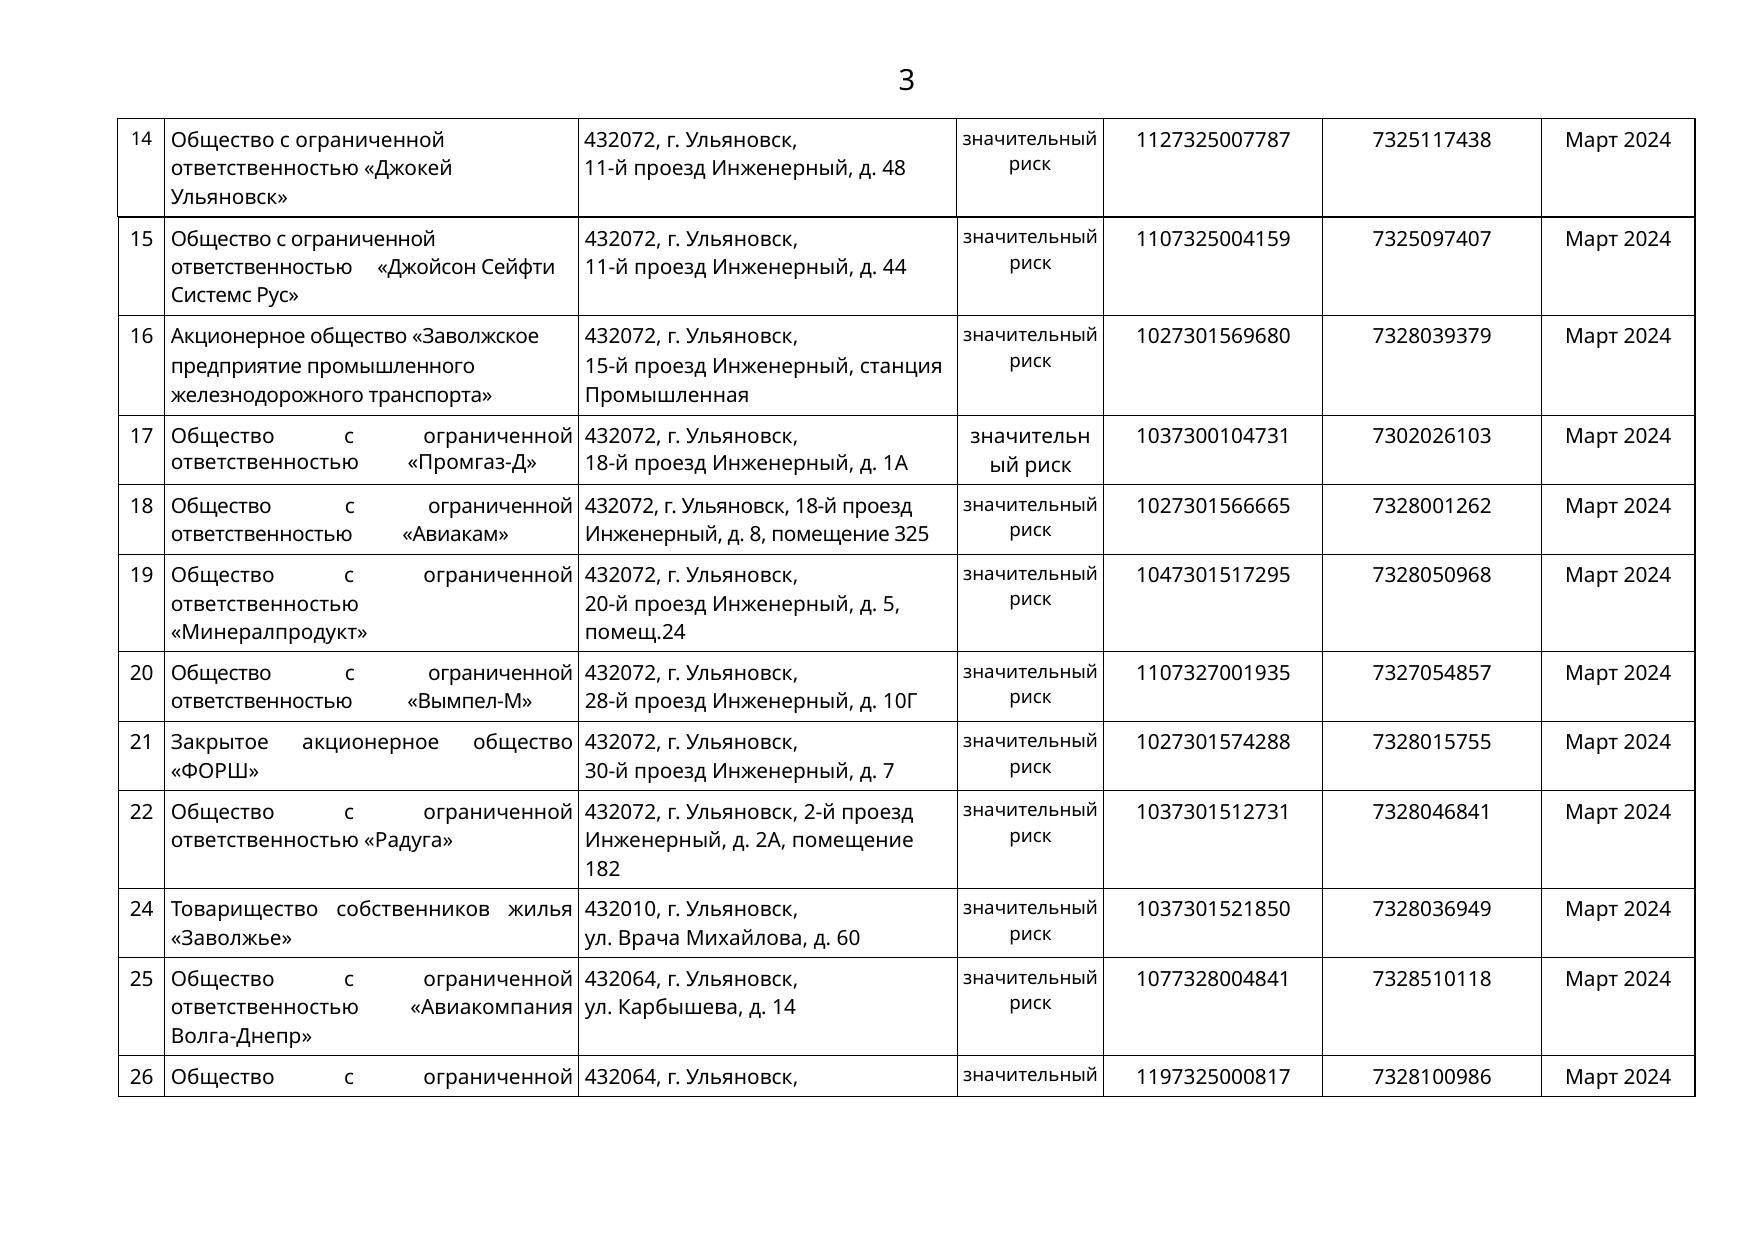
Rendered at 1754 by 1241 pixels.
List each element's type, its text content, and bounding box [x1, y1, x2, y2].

table_cell Март 2024 [1542, 555, 1694, 651]
table_cell 1037300104731 [1104, 416, 1322, 484]
table_cell значительный [958, 1056, 1103, 1096]
table_cell значительный риск [958, 416, 1103, 484]
table_cell 1077328004841 [1104, 958, 1322, 1055]
table_cell Март 2024 [1542, 316, 1694, 415]
table_cell 7328001262 [1323, 485, 1541, 553]
table_header 7325097407 [1323, 218, 1541, 315]
table_cell 20 [119, 652, 164, 721]
table_header 15 [119, 218, 164, 315]
table_cell значительный риск [958, 722, 1103, 790]
table_cell 22 [119, 791, 164, 888]
table_cell Закрытое акционерное общество «ФОРШ» [165, 722, 578, 790]
table_cell 17 [119, 416, 164, 484]
table_cell 432064, г. Ульяновск, ул. Карбышева, д. 14 [579, 958, 957, 1055]
table_cell 18 [119, 485, 164, 553]
table_header 432072, г. Ульяновск, 11-й проезд Инженерный, д. 44 [579, 218, 957, 315]
table_cell 7328046841 [1323, 791, 1541, 888]
table_cell 1107327001935 [1104, 652, 1322, 721]
table_cell 432072, г. Ульяновск, 15-й проезд Инженерный, станция Промышленная [579, 316, 957, 415]
table_cell 432072, г. Ульяновск, 2-й проезд Инженерный, д. 2А, помещение 182 [579, 791, 957, 888]
table_cell 7328100986 [1323, 1056, 1541, 1096]
table_cell Общество с ограниченной ответственностью «Авиакам» [165, 485, 578, 553]
table_cell Март 2024 [1542, 119, 1694, 216]
table_header Март 2024 [1542, 218, 1694, 315]
table_cell 432072, г. Ульяновск, 20-й проезд Инженерный, д. 5, помещ.24 [579, 555, 957, 651]
table_cell 1027301574288 [1104, 722, 1322, 790]
table_header Общество с ограниченной ответственностью «Джойсон Сейфти Системс Рус» [165, 218, 578, 315]
table_cell 25 [119, 958, 164, 1055]
table_header 1107325004159 [1104, 218, 1322, 315]
table_cell значительный риск [958, 652, 1103, 721]
table_cell 432072, г. Ульяновск, 28-й проезд Инженерный, д. 10Г [579, 652, 957, 721]
table_cell 432064, г. Ульяновск, [579, 1056, 957, 1096]
table_cell значительный риск [958, 555, 1103, 651]
table_cell Март 2024 [1542, 722, 1694, 790]
table_cell Общество с ограниченной ответственностью «Джокей Ульяновск» [165, 119, 578, 216]
table_cell Общество с ограниченной ответственностью «Радуга» [165, 791, 578, 888]
table_cell Общество с ограниченной ответственностью «Минералпродукт» [165, 555, 578, 651]
table_cell 7302026103 [1323, 416, 1541, 484]
table_cell Товарищество собственников жилья «Заволжье» [165, 889, 578, 957]
table_cell Общество с ограниченной ответственностью «Авиакомпания Волга-Днепр» [165, 958, 578, 1055]
table_cell Март 2024 [1542, 485, 1694, 553]
table_cell Март 2024 [1542, 791, 1694, 888]
table_cell 19 [119, 555, 164, 651]
table_cell значительный риск [958, 485, 1103, 553]
table_header значительный риск [958, 218, 1103, 315]
table_cell 7328036949 [1323, 889, 1541, 957]
table_cell значительный риск [958, 316, 1103, 415]
table_cell 1037301512731 [1104, 791, 1322, 888]
table_cell 24 [119, 889, 164, 957]
table_cell Март 2024 [1542, 416, 1694, 484]
table_cell 432072, г. Ульяновск, 18-й проезд Инженерный, д. 1А [579, 416, 957, 484]
table_cell значительный риск [957, 119, 1103, 216]
table_cell 7328050968 [1323, 555, 1541, 651]
table_cell 14 [118, 119, 164, 216]
table_cell 432072, г. Ульяновск, 30-й проезд Инженерный, д. 7 [579, 722, 957, 790]
table_cell значительный риск [958, 958, 1103, 1055]
table_cell Общество с ограниченной [165, 1056, 578, 1096]
table_cell 16 [119, 316, 164, 415]
table_cell 1047301517295 [1104, 555, 1322, 651]
table_cell 7328510118 [1323, 958, 1541, 1055]
table_cell 432072, г. Ульяновск, 11-й проезд Инженерный, д. 48 [579, 119, 956, 216]
table_cell 1197325000817 [1104, 1056, 1322, 1096]
table_cell значительный риск [958, 889, 1103, 957]
table_cell Март 2024 [1542, 652, 1694, 721]
table_cell 1027301569680 [1104, 316, 1322, 415]
table_cell 432010, г. Ульяновск, ул. Врача Михайлова, д. 60 [579, 889, 957, 957]
table_cell Март 2024 [1542, 889, 1694, 957]
table_cell 1037301521850 [1104, 889, 1322, 957]
table_cell 7327054857 [1323, 652, 1541, 721]
table_cell Март 2024 [1542, 1056, 1694, 1096]
table_cell 7325117438 [1323, 119, 1541, 216]
table_cell Март 2024 [1542, 958, 1694, 1055]
table_cell 432072, г. Ульяновск, 18-й проезд Инженерный, д. 8, помещение 325 [579, 485, 957, 553]
table_cell 21 [119, 722, 164, 790]
table_cell Общество с ограниченной ответственностью «Вымпел-М» [165, 652, 578, 721]
table_cell Общество с ограниченной ответственностью «Промгаз-Д» [165, 416, 578, 484]
table_cell 1027301566665 [1104, 485, 1322, 553]
table_cell 26 [119, 1056, 164, 1096]
table_cell 7328015755 [1323, 722, 1541, 790]
table_cell 7328039379 [1323, 316, 1541, 415]
table_cell Акционерное общество «Заволжское предприятие промышленного железнодорожного транспорта» [165, 316, 578, 415]
table_cell значительный риск [958, 791, 1103, 888]
table_cell 1127325007787 [1104, 119, 1322, 216]
